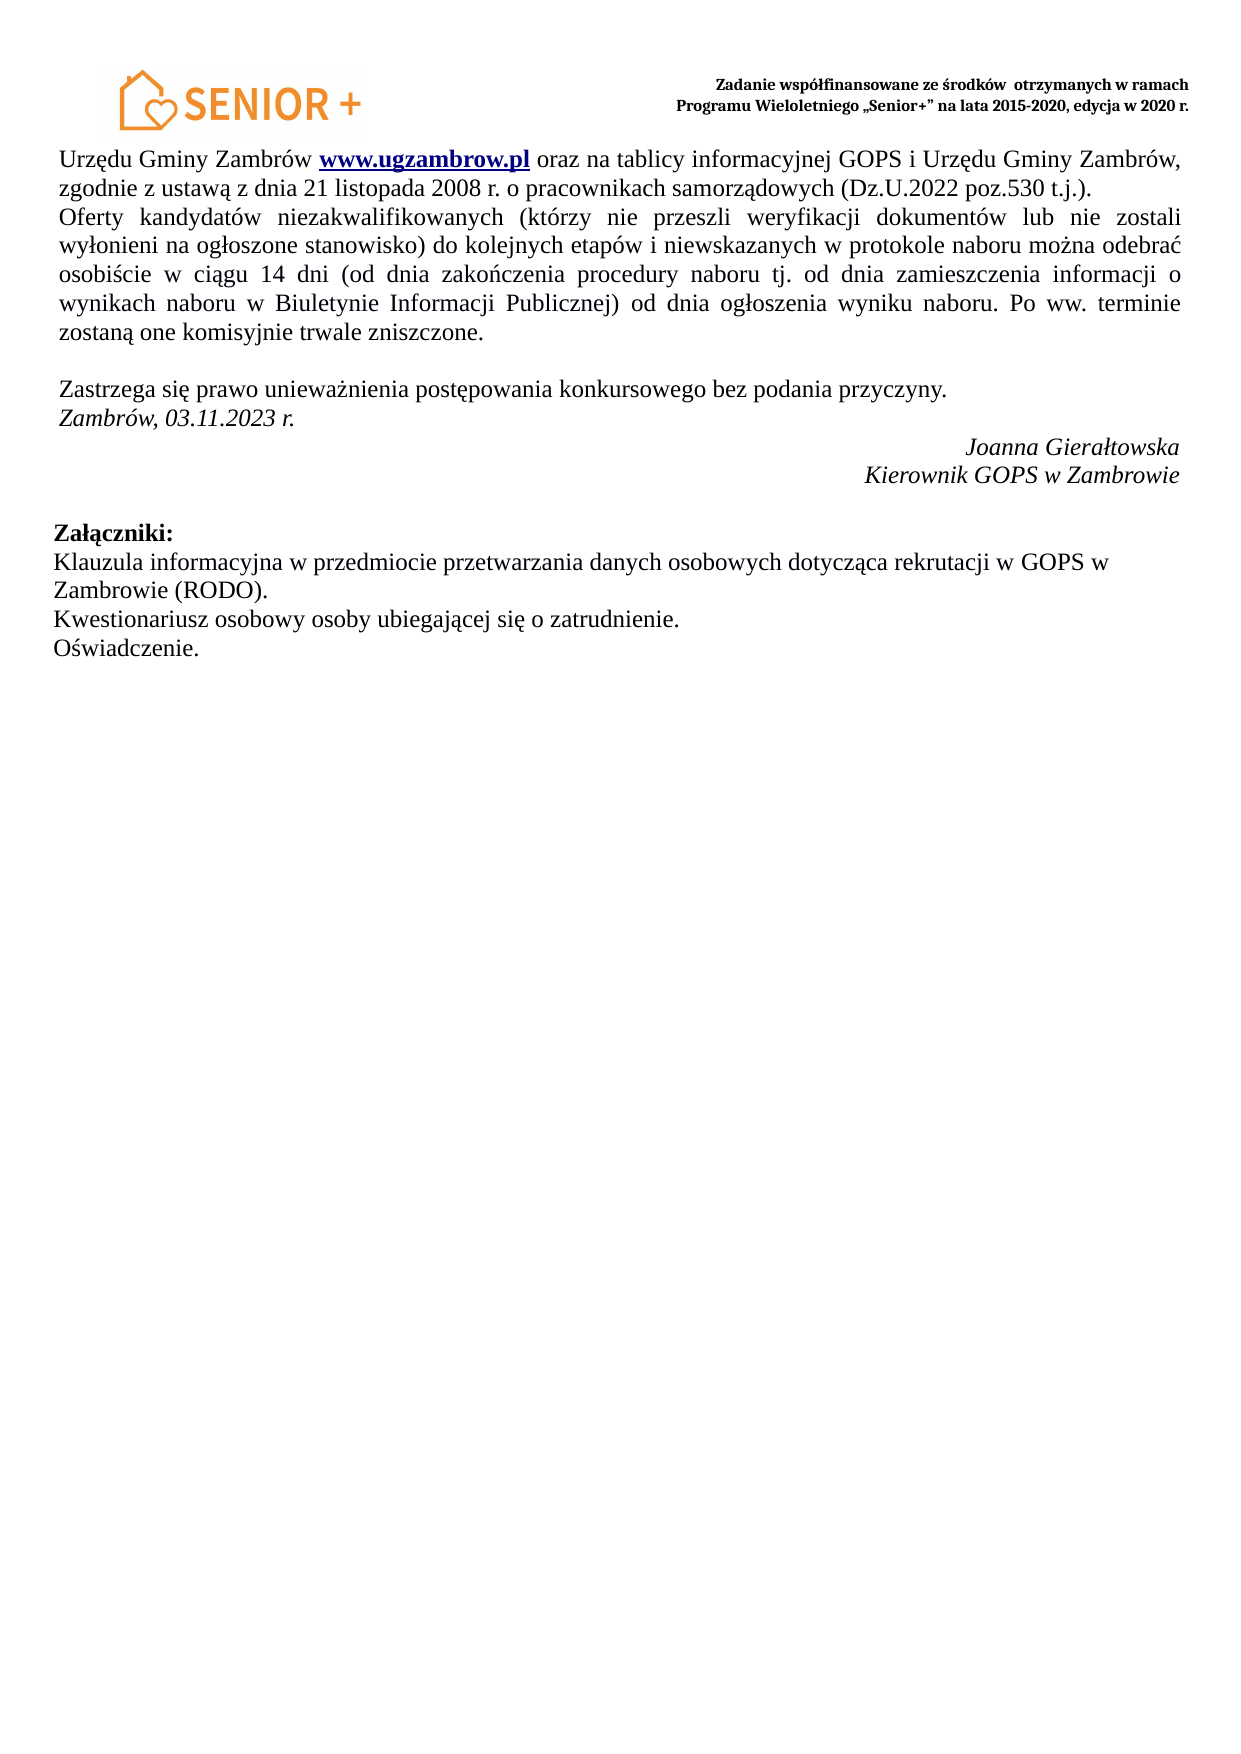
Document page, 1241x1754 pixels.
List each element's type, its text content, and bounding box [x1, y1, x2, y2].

text Oświadczenie. [53, 633, 1237, 662]
table_header Gminny Ośrodek Pomocy Społecznej w Zambrowie ogłasza nabór na stanowisko Kierownika Klubu Senior+ w Cieciorkach i w Nagórkach-Jabłoni utworzonych w ramach Programu Wieloletniego „Senior+” na lata 2015-2020 Nazwa i adres jednostki: Gminny Ośrodek Pomocy Społecznej w Zambrowie ul. Fabryczna 3 A, 18-300 Zambrów tel. 86 271 46 16 Nazwa stanowiska: Kierownik Klubów „Senior+” w Cieciorkach i Klubu Senior+ w Nagórkach-Jabłoni Wymagania niezbędne: obywatelstwo polskie; posiadanie pełnej zdolności do czynności prawnych oraz korzystania z pełni praw publicznych; wykształcenie wyższe na jednym z kierunków: pedagogika, socjologia, praca socjalna, psychologia lub innym w zakresie nauk społecznych; specjalizacja z zakresu organizacji pomocy społecznej; co najmniej 5 - letni staż pracy, w tym co najmniej 3-letni staż pracy w pomocy społecznej; brak skazania prawomocnym wyrokiem za umyślne przestępstwo ścigane z oskarżenia publicznego lub umyślne przestępstwo skarbowe; nieposzlakowana opinia; doświadczenie zawodowe w pracy z osobami starszymi; stan zdrowia pozwalający na zatrudnienie na tym stanowisku; znajomość funkcjonowania systemu pomocy społecznej oraz przepisów prawnych dotyczących pomocy społecznej oraz Programu Wieloletniego „Senior+” na lata 2015-2020. Osoby, które nie spełniają wszystkich wymogów formalnych nie zostaną dopuszczone do udziału w prowadzonym postępowaniu. Wymagania dodatkowe: wiedza w zakresie specyfiki pracy w Klubach Senior+ i znajomość metod pracy z osobami starszymi oraz aktywizacji osób starszych; podstawowa znajomość przepisów prawa w zakresie m.in.: ustawy o pomocy społecznej z dnia 12 marca 2004 r. o pomocy społecznej (Dz.U.2023 poz. 901 t.j. ), ustawy z dnia z dnia 8 marca 1990 r. o samorządzie gminnym (Dz.U.2023 poz. 40 t.j.), ustawy z dnia 21 listopada 2008 r. o pracownikach samorządowych (Dz.U.2022 poz. 530 t.j.), ustawy z dnia 14 czerwca 1960 r. kodeks postępowania administracyjnego (Dz.U.2023 poz. 775 t.j.), przepisów o ochronie danych osobowych, Programu Wieloletniego „Senior +” na lata 2015 – 2020; dodatkowe kursy i kwalifikacje, które mogłyby przyczynić się do podniesienia jakości pracy na w/w stanowisku; znajomość obsługi komputera i urządzeń biurowych; predyspozycje: dyspozycyjność, uczciwość, odpowiedzialność, sumienność, wysoka kultura osobista; czynne prowadzenie samochodu – prawo jazdy kat. B. Zakres podstawowych zadań w Klubach Senior +: realizacja zadań statutowych oraz dbanie o prawidłowe funkcjonowanie Klubów Senior+; przestrzeganie tajemnicy służbowej i zawodowej w sprawach dotyczących Seniorów, w tym zapisów wynikających z ustawy o ochronie danych osobowych; zapewnienie bezpiecznych i higienicznych warunków uczestnictwa w organizowanych w zajęciach; kierowanie bieżącą działalnością m.in.: prowadzenie postępowania proceduralnego związanego z przyjęciami / rezygnacją Seniorów z dalszego pobytu, dokumentowanie organizowanych spotkań, warsztatów, wszelkiej korespondencji, sporządzanie sprawozdań i rozliczeń finansowych oraz z działalności, dbanie o prawidłowe zabezpieczenie dokumentacji; analiza budżetu i jego wykorzystania, odpowiedzialność za środki finansowe; reprezentowanie członków i promocja działań Klubów Senior+ na zewnątrz; współpraca z kierownikiem Gminnego Ośrodka Pomocy Społecznej w Zambrowie oraz wykonywanie innych czynności zleconych przez bezpośredniego przełożonego dotyczących funkcjonowania Klubów Senior+. Warunki pracy: rodzaj umowy: umowa o pracę w wymiarze 16 godzin tygodniowo (2/5 etatu); podstawa zatrudnienia: umowa o pracę na czas określony na 2/5 etatu w systemie zadaniowym; miejsce wykonywania pracy: siedziba GOPS w Zambrowie, ul. Fabryczna 3a, 18-300 Zambrów; świetlice wiejskie w Cieciorkach i Nagórkach – Jabłoni, charakterystyka stanowiska pracy: praca z osobami starszymi, chorymi, niepełnosprawnymi; praca na przedmiotowym stanowisku nie jest narażona na występowanie uciążliwych i szkodliwych warunków pracy, nie istnieją bariery utrudniające wykonywanie pracy; praca administracyjno-biurowa (wykonywanie obowiązków służbowych wymaga pracy z wykorzystaniem zestawu komputerowego); praca w pomieszczeniach zlokalizowanych w budynku GOPS w Zambrowie, który posiada podjazd i sanitariaty dostosowane dla osób niepełnosprawnych; współpraca z Kierownikiem Gminnego Ośrodka Pomocy Społecznej w Zambrowie; możliwość przemieszczania się po terenie Gminy Zambrów w ramach wykonywanych zadań i obowiązków służbowych na zajmowanym stanowisku (spotkania z seniorami); okres zatrudnienia: kandydat wyłoniony w drodze konkursu będzie zatrudniony na podstawie umowy o pracę od 13 listopada do 12 grudnia 2023 r.; w miesiącu poprzedzającym datę upublicznienia ogłoszenia, wskaźnik zatrudnienia osób niepełnosprawnych w GOPS/UG Zambrów, w rozumieniu przepisów ustawy z dnia 27 sierpnia 1997 r. o rehabilitacji zawodowej i społecznej oraz zatrudnianiu osób niepełnosprawnych (Dz.U.2023 poz. 100 t.j.) wynosił nie więcej niż 6 %. Informacja o wskaźniku zatrudnienia osób niepełnosprawnych: w październiku 2023 r. Gminny Ośrodek Pomocy Społecznej w Zambrowie nie zatrudniał pracowników niepełnosprawnych. Wymagane dokumenty: list motywacyjny; życiorys (CV) z dokładnym opisem przebiegu dotychczasowej pracy zawodowej wraz z klauzulą zawierającą zgodę na przetwarzanie danych osobowych podanych w CV; poświadczone przez kandydata za zgodność z oryginałem kserokopie dokumentów potwierdzających: wykształcenie, kwalifikacje zawodowe, posiadanie stażu pracy; poświadczone przez kandydata za zgodność z oryginałem kserokopie dokumentów: zaświadczenia o ukończonych kursach/ szkoleniach/ studiach, świadectwa pracy; inne dokumenty o posiadanych kwalifikacjach i umiejętnościach; kwestionariusz osobowy dla osoby ubiegającej się o zatrudnienie; własnoręcznie podpisana klauzula informacyjna w przedmiocie przetwarzania danych osobowych dotycząca rekrutacji w Gminnym Ośrodku Pomocy Społecznej w Zambrowie; podpisane oświadczenie kandydata o: posiadaniu obywatelstwa polskiego, pełnej zdolności do czynności prawnych i korzystaniu z pełni praw publicznych, wyrażeniu zgody na przetwarzanie danych osobowych do celów rekrutacji, braku przeciwskazań zdrowotnych dla zatrudnienia na wyżej wymienionym stanowisku urzędniczym (po rozstrzygnięciu konkursu – potwierdzone przez lekarza medycyny pracy), zapoznaniu się z treścią klauzuli informacyjnej dla osób przystępujących do naboru na wolne stanowisko urzędnicze w Klubach Senior+, nie prowadzeniu działalności gospodarczej bądź o profilu prowadzonej działalności gospodarczej, niekaralności za przestępstwa popełnione umyślnie oraz o braku skazania prawomocnym wyrokiem sądu za umyślne przestępstwo ścigane z oskarżenia publicznego lub umyślne przestępstwo skarbowe (po rozstrzygnięciu konkursu w przypadku zatrudnienia – potwierdzone przez Krajowy Rejestr Karny w formie „Zapytania o udzielenie informacji o osobie”/zaświadczenie o niekaralności z KRK) i nie prowadzeniu przeciwko niemu postępowania przygotowawczego o przestępstwo umyślne ścigane z oskarżenia publicznego lub umyślne przestępstwo skarbowe. Wymagane dokumenty aplikacyjne (list motywacyjny i CV) powinny być opatrzone klauzulą: „Wyrażam zgodę na przetwarzanie moich danych osobowych zawartych w ofercie pracy w zakresie niezbędnym do realizacji procesu rekrutacji na stanowisko Kierownika Klubu Senior+ oraz kontaktu i możliwości powiadomienia o etapach i wynikach naboru – danych dotyczących numeru telefonu lub adresu e-mail, zgodnie z Rozporządzeniem Parlamentu Europejskiego i Rady (UE) 2016/679 z dnia 27 kwietnia 2016 r. w sprawie ochrony osób fizycznych w związku z przetwarzaniem danych osobowych i w sprawie swobodnego przepływu takich danych oraz uchylenia dyrektywy 95/46/WE (ogólne rozporządzenie o ochronie danych) publ. Dz. Urz. UE L Nr 119, Ustawą z dnia 10 maja 2018 r. o ochronie danych osobowych (Dz.U.2019 poz.1781 t.j.) oraz Ustawą z dnia 21 listopada 2008 r. o pracownikach samorządowych (Dz.U.2022 poz.530 t.j.). Jednocześnie oświadczam, że przekazuję moje dane osobowe całkowicie dobrowolnie” i potwierdzone własnoręcznym czytelnym podpisem aplikanta. Termin i miejsce składania dokumentów: Termin: do dnia 10 listopada 2023 r. włącznie do godziny 12.00 (decyduje data wpływu). Miejsce: Sekretariat Gminnego Ośrodka Pomocy Społecznej w Zambrowie, ul. Fabryczna 3A, 18-300 Zambrów, pok. 103 (osobiście lub przesłać pocztą na adres jednostki). Zamknięta koperta z imieniem, nazwiskiem, adresem nadawcy powinna być opatrzona dopiskiem: „Nabór na stanowisko Kierownika Klubów Senior+ w Cieciorkach i Nagórkach-Jabłoni”. Kierownik Gminnego Ośrodka Pomocy Społecznej w Zambrowie zastrzega sobie prawo odwołania ogłoszenia w całości lub części, przedłużenia terminu składania ofert pracy. Informacje dodatkowe: Dokumenty, które wpłyną niekompletne, po upływie wskazanego terminu lub zostaną przesłane drogą elektroniczną, nie będą rozpatrywane. Osoby, które nie spełnią wszystkich wymogów formalnych nie zostaną dopuszczone do udziału w kolejnych etapach postępowania konkursowego. Wszelkich informacji w powyższej sprawie udziela Kierownik GOPS tel.: 86 2714616 lub za pośrednictwem adresu e-mail: gops@ugzambrow.pl Dwuetapowy nabór przeprowadzi komisja konkursowa powołana przez Kierownika Ośrodka Pomocy Społecznej Gminy Zambrów. Pierwszy etap: W dniu 10 listopada 2023 r. Komisja Rekrutacyjna zapozna się z dokumentami złożonymi przez kandydatów i dokona ich weryfikacji pod względem formalnym. Po dokonaniu analizy formalnej złożonych dokumentów aplikacyjnych oraz sporządzeniu listy kandydatów dopuszczonych do drugiego etapu konkursu nastąpi formalne telefoniczne powiadomienie kandydatów o zakwalifikowaniu się do drugiego etapu konkursu i o terminie rozmowy kwalifikacyjnej. Kandydaci nie zakwalifikowani do drugiego etapu zostaną o tym fakcie poinformowani w formie pisemnej. Osoby, które zakwalifikują się do rozmowy kwalifikacyjnej są zobowiązane do przedstawienia oryginału dokumentów dołączonych do aplikacji. Drugi etap: Z każdym z kandydatów spełniających wymagania formalne zostanie przeprowadzona rozmowa kwalifikacyjna. Odbędzie się ona w określonym dniu, tj. 13 listopada 2023 r. w godzinach pracy GOPS W Zambrowie. W wyniku tej rozmowy Komisja Rekrutacyjna wyłoni kandydatów spełniających w najwyższym stopniu wymagania określone w ogłoszeniu o naborze. Po wyłonieniu kandydatów Kierownik GOPS w Zambrowie może przeprowadzić rozmowę z kandydatami, którzy uzyskali najwyższą liczbę punktów, w celu ostatecznego zatwierdzenia. Dokumenty osoby, która ostatecznie zostanie wyłoniona w postępowaniu rekrutacyjnym zostaną dołączone do jej akt osobowych. Z wyłonionym w drodze naboru kandydatem do pracy zostanie zawarta umowa zlecenie na czas określony. Informacja o wyniku naboru będzie umieszczona na stronie internetowej Biuletynu Informacji Publicznej Urzędu Gminy Zambrów www.ugzambrow.pl oraz na tablicy informacyjnej GOPS i Urzędu Gminy Zambrów, zgodnie z ustawą z dnia 21 listopada 2008 r. o pracownikach samorządowych (Dz.U.2022 poz.530 t.j.). Oferty kandydatów niezakwalifikowanych (którzy nie przeszli weryfikacji dokumentów lub nie zostali wyłonieni na ogłoszone stanowisko) do kolejnych etapów i niewskazanych w protokole naboru można odebrać osobiście w ciągu 14 dni (od dnia zakończenia procedury naboru tj. od dnia zamieszczenia informacji o wynikach naboru w Biuletynie Informacji Publicznej) od dnia ogłoszenia wyniku naboru. Po ww. terminie zostaną one komisyjnie trwale zniszczone. Zastrzega się prawo unieważnienia postępowania konkursowego bez podania przyczyny. Zambrów, 03.11.2023 r. Joanna Gierałtowska Kierownik GOPS w Zambrowie [52, 144, 1189, 489]
text Kwestionariusz osobowy osoby ubiegającej się o zatrudnienie. [53, 604, 1237, 633]
text Załączniki: [53, 518, 1237, 547]
text Klauzula informacyjna w przedmiocie przetwarzania danych osobowych dotycząca rekrutacji w GOPS w Zambrowie (RODO). [53, 547, 1161, 604]
